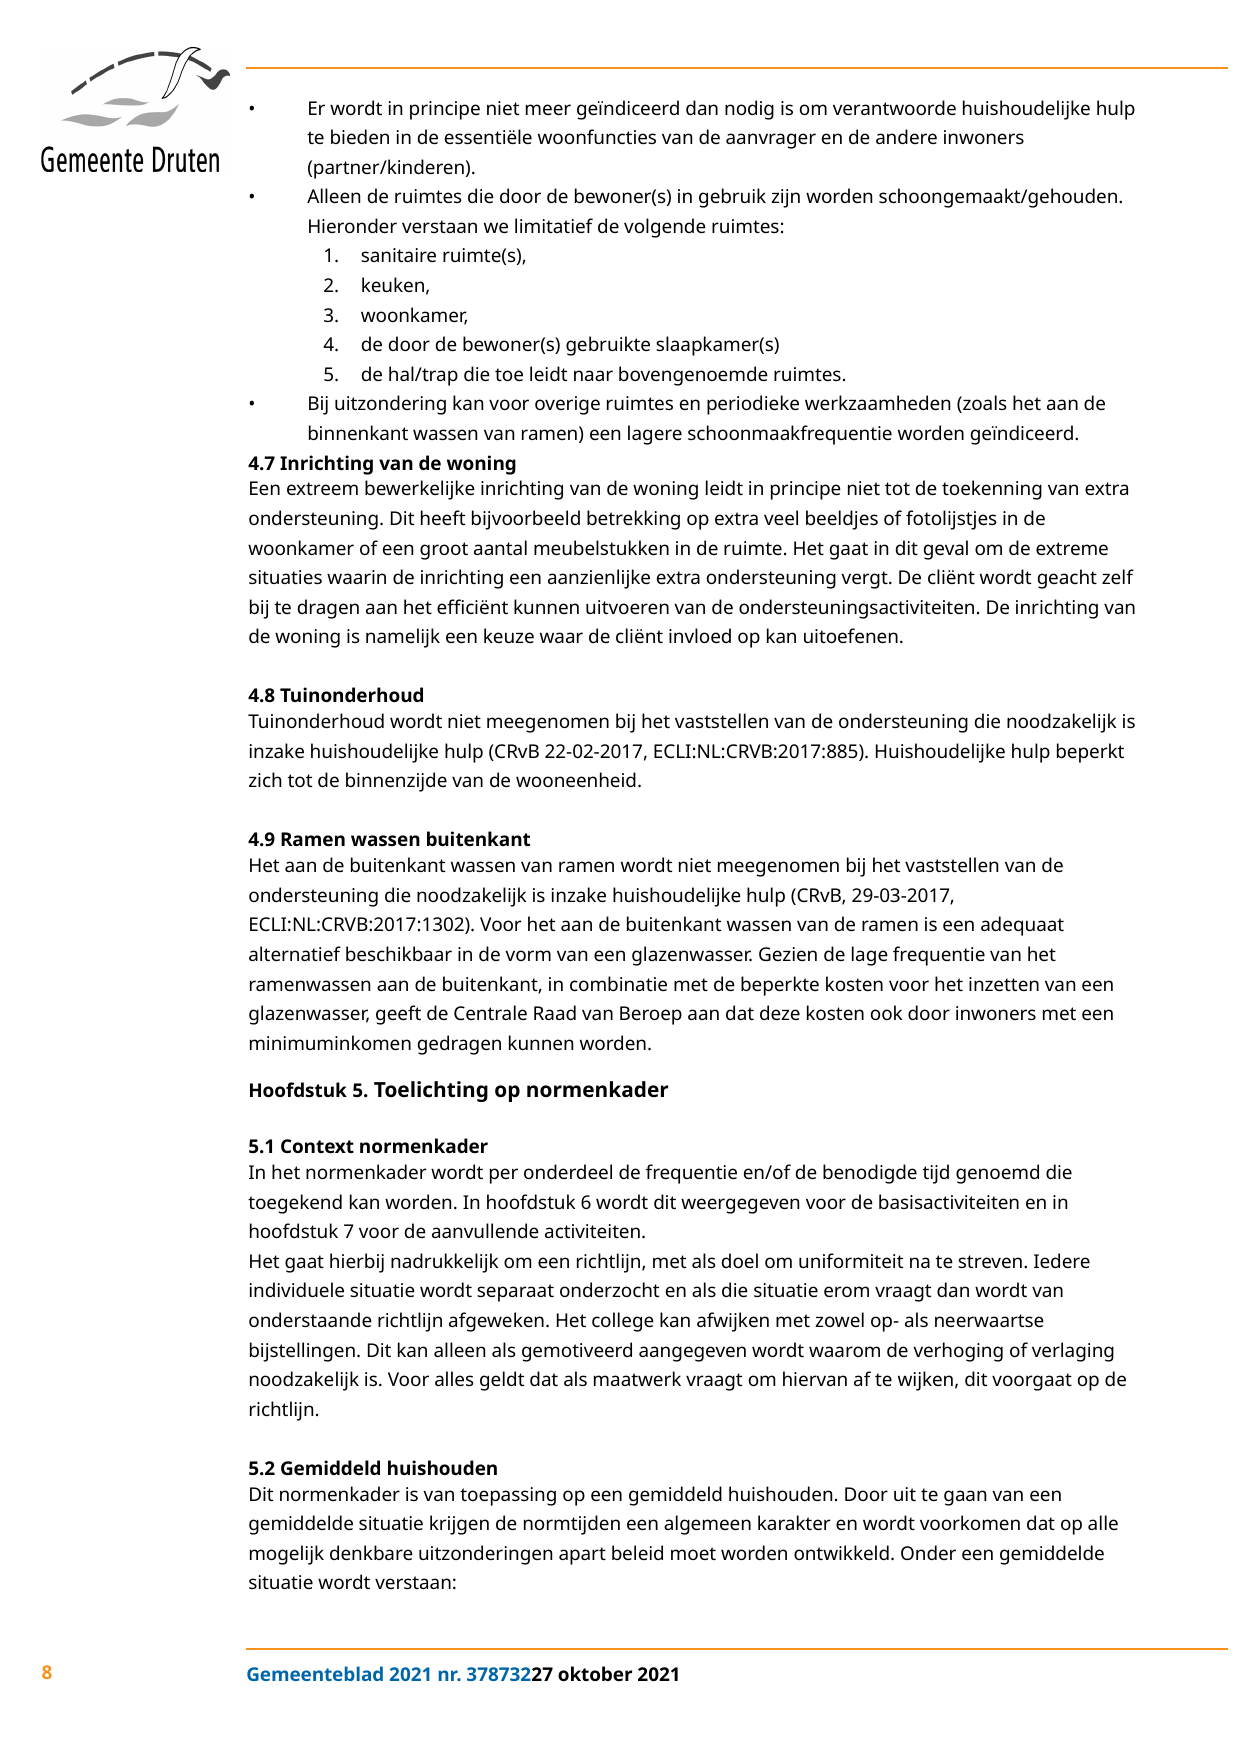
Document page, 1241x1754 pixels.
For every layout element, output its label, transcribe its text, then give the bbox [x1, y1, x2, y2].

list keuken, [323, 272, 1152, 298]
list woonkamer, [323, 302, 1152, 328]
text Het gaat hierbij nadrukkelijk om een richtlijn, met als doel om uniformiteit na te streven. Iedere individuele situatie wordt separaat onderzocht en als die situatie erom vraagt dan wordt van onderstaande richtlijn afgeweken. Het college kan afwijken met zowel op- als neerwaartse bijstellingen. Dit kan alleen als gemotiveerd aangegeven wordt waarom de verhoging of verlaging noodzakelijk is. Voor alles geldt dat als maatwerk vraagt om hiervan af te wijken, dit voorgaat op de richtlijn. [248, 1248, 1152, 1422]
text Dit normenkader is van toepassing op een gemiddeld huishouden. Door uit te gaan van een gemiddelde situatie krijgen de normtijden een algemeen karakter en wordt voorkomen dat op alle mogelijk denkbare uitzonderingen apart beleid moet worden ontwikkeld. Onder een gemiddelde situatie wordt verstaan: [248, 1481, 1152, 1595]
list Alleen de ruimtes die door de bewoner(s) in gebruik zijn worden schoongemaakt/gehouden. Hieronder verstaan we limitatief de volgende ruimtes: [248, 183, 1152, 239]
text Tuinonderhoud wordt niet meegenomen bij het vaststellen van de ondersteuning die noodzakelijk is inzake huishoudelijke hulp (CRvB 22-02-2017, ECLI:NL:CRVB:2017:885). Huishoudelijke hulp beperkt zich tot de binnenzijde van de wooneenheid. [248, 708, 1152, 793]
text Hoofdstuk 5. Toelichting op normenkader [248, 1076, 1152, 1104]
list Bij uitzondering kan voor overige ruimtes en periodieke werkzaamheden (zoals het aan de binnenkant wassen van ramen) een lagere schoonmaakfrequentie worden geïndiceerd. [248, 391, 1152, 446]
text 4.8 Tuinonderhoud [248, 683, 1152, 708]
text 5.2 Gemiddeld huishouden [248, 1455, 1152, 1481]
text In het normenkader wordt per onderdeel de frequentie en/of de benodigde tijd genoemd die toegekend kan worden. In hoofdstuk 6 wordt dit weergegeven voor de basisactiviteiten en in hoofdstuk 7 voor de aanvullende activiteiten. [248, 1159, 1152, 1244]
text 4.7 Inrichting van de woning [248, 450, 1152, 476]
list de door de bewoner(s) gebruikte slaapkamer(s) [323, 331, 1152, 357]
list Er wordt in principe niet meer geïndiceerd dan nodig is om verantwoorde huishoudelijke hulp te bieden in de essentiële woonfuncties van de aanvrager en de andere inwoners (partner/kinderen). [248, 95, 1152, 180]
list sanitaire ruimte(s), [323, 243, 1152, 268]
picture [41, 47, 231, 172]
list de hal/trap die toe leidt naar bovengenoemde ruimtes. [323, 361, 1152, 387]
text Een extreem bewerkelijke inrichting van de woning leidt in principe niet tot de toekenning van extra ondersteuning. Dit heeft bijvoorbeeld betrekking op extra veel beeldjes of fotolijstjes in de woonkamer of een groot aantal meubelstukken in de ruimte. Het gaat in dit geval om de extreme situaties waarin de inrichting een aanzienlijke extra ondersteuning vergt. De cliënt wordt geacht zelf bij te dragen aan het efficiënt kunnen uitvoeren van de ondersteuningsactiviteiten. De inrichting van de woning is namelijk een keuze waar de cliënt invloed op kan uitoefenen. [248, 476, 1152, 649]
text 4.9 Ramen wassen buitenkant [248, 827, 1152, 852]
text Het aan de buitenkant wassen van ramen wordt niet meegenomen bij het vaststellen van de ondersteuning die noodzakelijk is inzake huishoudelijke hulp (CRvB, 29-03-2017, ECLI:NL:CRVB:2017:1302). Voor het aan de buitenkant wassen van de ramen is een adequaat alternatief beschikbaar in de vorm van een glazenwasser. Gezien de lage frequentie van het ramenwassen aan de buitenkant, in combinatie met de beperkte kosten voor het inzetten van een glazenwasser, geeft de Centrale Raad van Beroep aan dat deze kosten ook door inwoners met een minimuminkomen gedragen kunnen worden. [248, 852, 1152, 1056]
text 5.1 Context normenkader [248, 1133, 1152, 1159]
